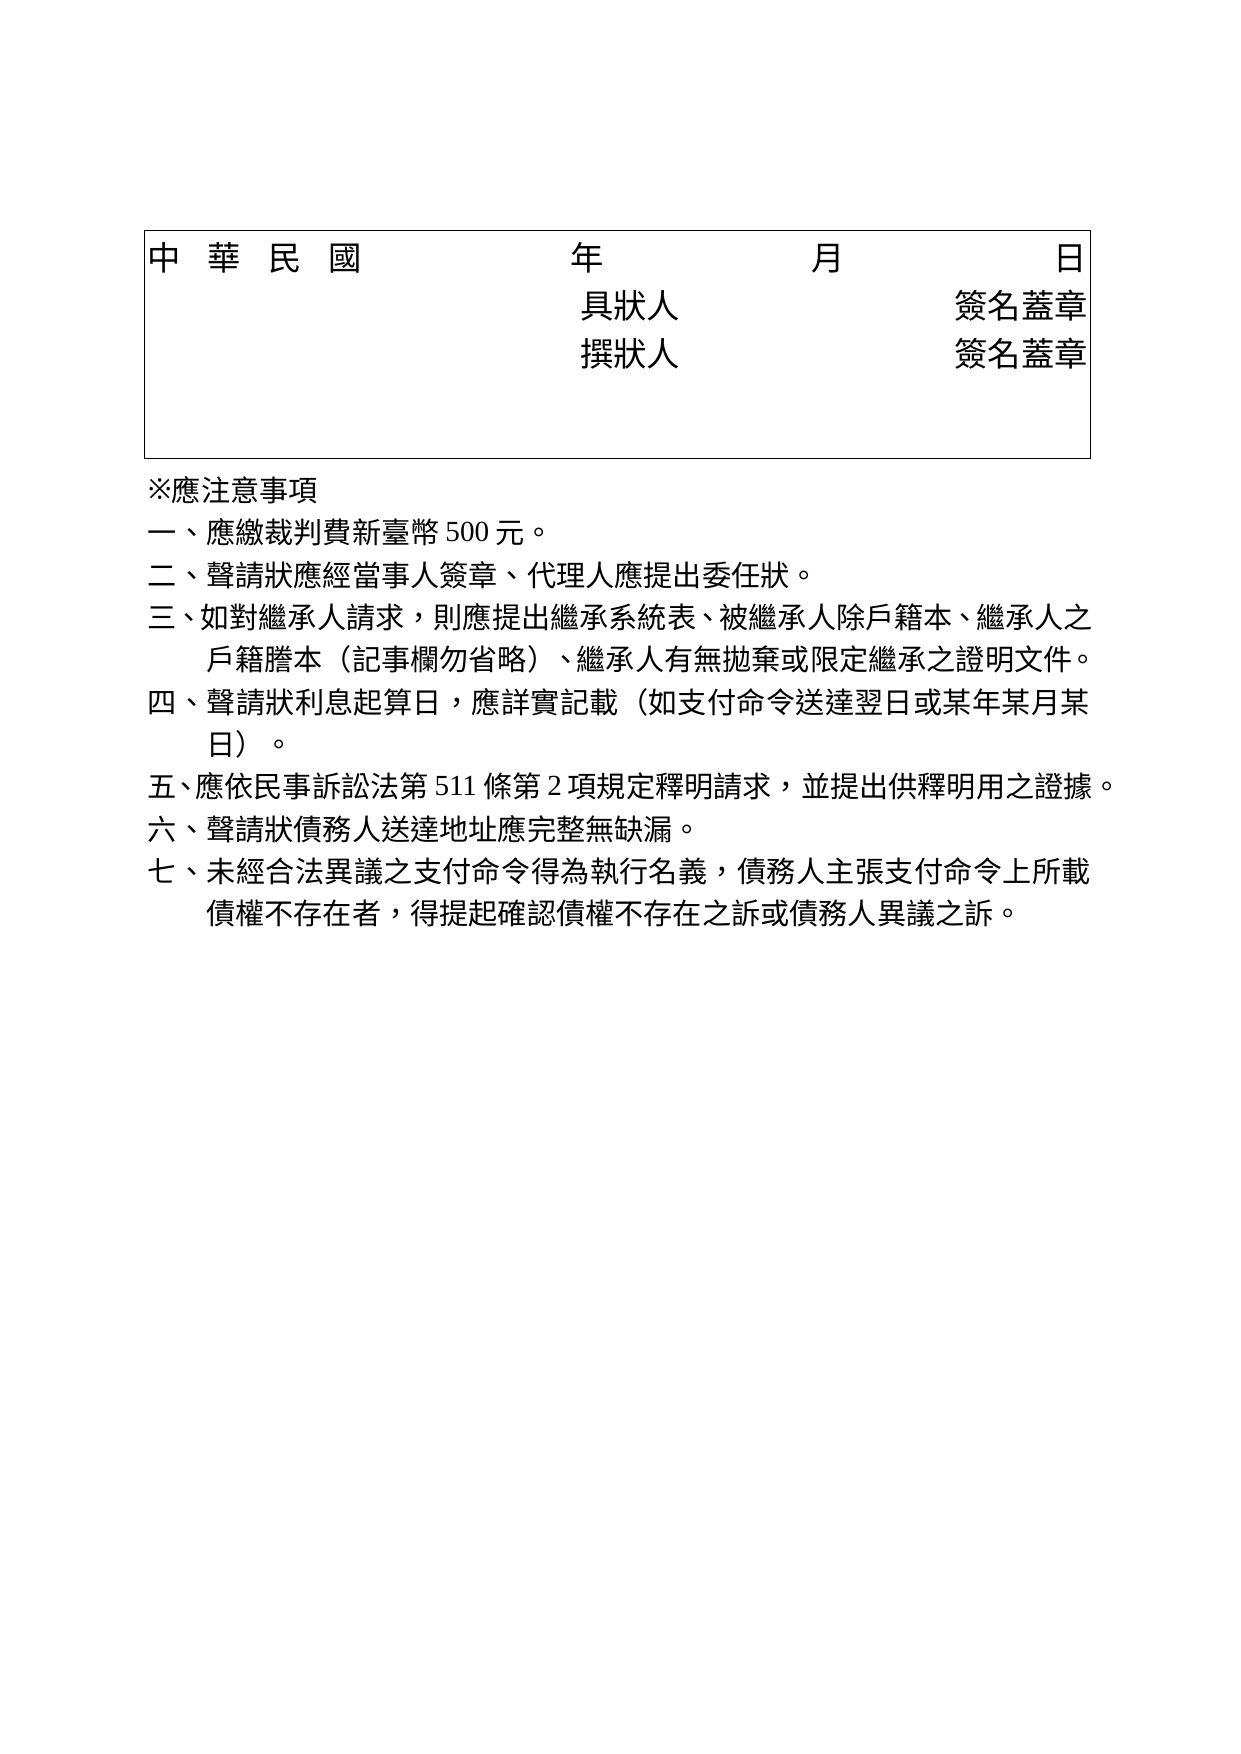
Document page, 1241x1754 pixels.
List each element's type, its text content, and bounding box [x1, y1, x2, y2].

text 七、未經合法異議之支付命令得為執行名義，債務人主張支付命令上所載債權不存在者，得提起確認債權不存在之訴或債務人異議之訴。 [148, 848, 1092, 933]
text 四、聲請狀利息起算日，應詳實記載（如支付命令送達翌日或某年某月某日）。 [148, 679, 1092, 764]
text 一、應繳裁判費新臺幣500元。 [148, 510, 1092, 552]
text ※應注意事項 [148, 468, 1092, 510]
text 三、如對繼承人請求，則應提出繼承系統表、被繼承人除戶籍本、繼承人之戶籍謄本（記事欄勿省略）、繼承人有無拋棄或限定繼承之證明文件。 [148, 594, 1092, 679]
table_cell 中華民國 年 月 日 具狀人 簽名蓋章 撰狀人 簽名蓋章 [145, 231, 1090, 458]
text 二、聲請狀應經當事人簽章、代理人應提出委任狀。 [148, 552, 1092, 594]
text 六、聲請狀債務人送達地址應完整無缺漏。 [148, 806, 1092, 848]
text 五、應依民事訴訟法第511條第2項規定釋明請求，並提出供釋明用之證據。 [148, 764, 1092, 806]
